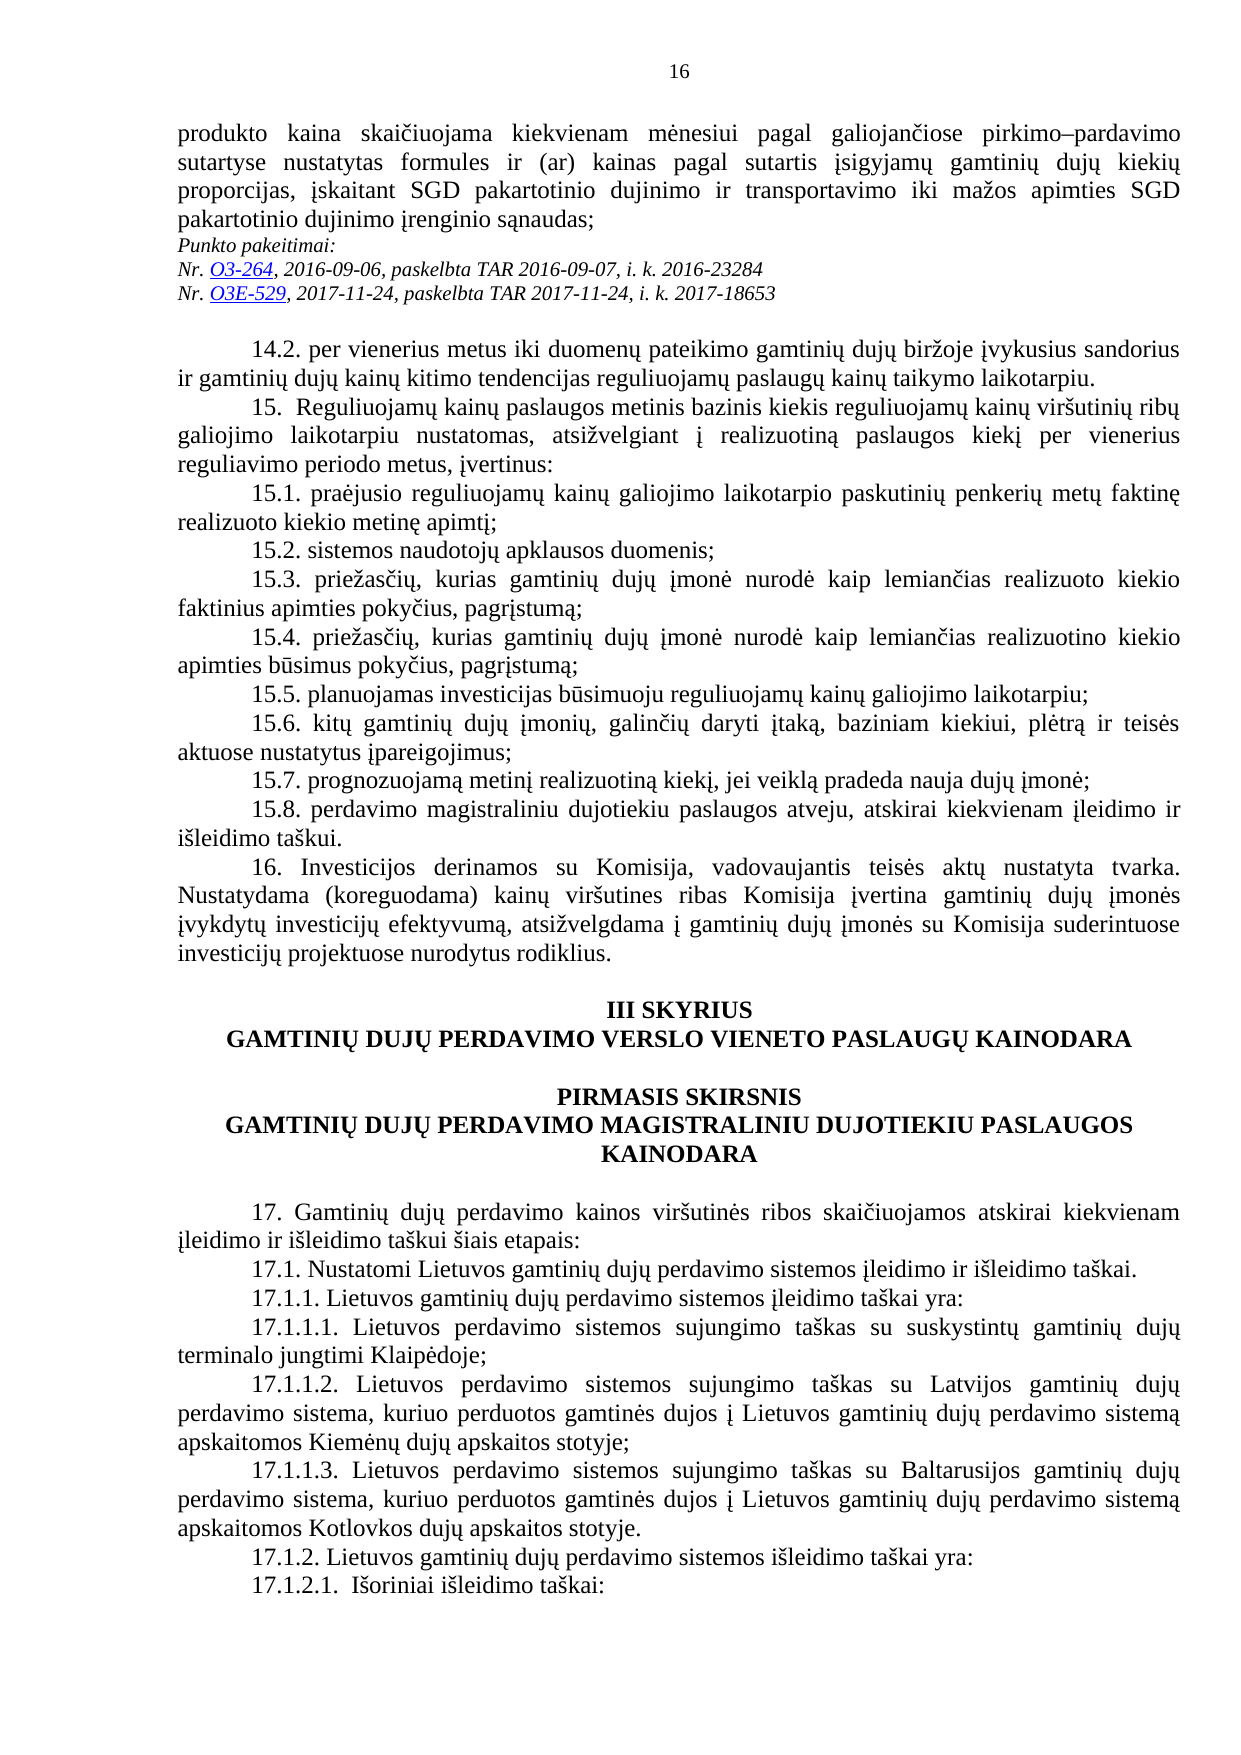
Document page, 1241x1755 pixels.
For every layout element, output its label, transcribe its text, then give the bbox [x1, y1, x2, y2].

text GAMTINIŲ DUJŲ PERDAVIMO VERSLO VIENETO PASLAUGŲ KAINODARA [177, 1024, 1181, 1053]
text 17.1.1.1. Lietuvos perdavimo sistemos sujungimo taškas su suskystintų gamtinių dujų terminalo jungtimi Klaipėdoje; [177, 1312, 1181, 1369]
text 17.1.1. Lietuvos gamtinių dujų perdavimo sistemos įleidimo taškai yra: [251, 1283, 1181, 1312]
text Nr. O3E-529, 2017-11-24, paskelbta TAR 2017-11-24, i. k. 2017-18653 [177, 281, 1181, 305]
text produkto kaina skaičiuojama kiekvienam mėnesiui pagal galiojančiose pirkimo–pardavimo sutartyse nustatytas formules ir (ar) kainas pagal sutartis įsigyjamų gamtinių dujų kiekių proporcijas, įskaitant SGD pakartotinio dujinimo ir transportavimo iki mažos apimties SGD pakartotinio dujinimo įrenginio sąnaudas; [177, 118, 1181, 233]
text 15.5. planuojamas investicijas būsimuoju reguliuojamų kainų galiojimo laikotarpiu; [177, 679, 1181, 708]
text Nr. O3-264, 2016-09-06, paskelbta TAR 2016-09-07, i. k. 2016-23284 [177, 257, 1181, 281]
text 17.1. Nustatomi Lietuvos gamtinių dujų perdavimo sistemos įleidimo ir išleidimo taškai. [177, 1254, 1181, 1283]
text 15.7. prognozuojamą metinį realizuotiną kiekį, jei veiklą pradeda nauja dujų įmonė; [177, 765, 1181, 794]
text 17.1.2. Lietuvos gamtinių dujų perdavimo sistemos išleidimo taškai yra: [251, 1542, 1181, 1570]
text 15.1. praėjusio reguliuojamų kainų galiojimo laikotarpio paskutinių penkerių metų faktinę realizuoto kiekio metinę apimtį; [177, 478, 1181, 535]
text Punkto pakeitimai: [177, 233, 1181, 257]
text 15.6. kitų gamtinių dujų įmonių, galinčių daryti įtaką, baziniam kiekiui, plėtrą ir teisės aktuose nustatytus įpareigojimus; [177, 708, 1181, 765]
text 15. Reguliuojamų kainų paslaugos metinis bazinis kiekis reguliuojamų kainų viršutinių ribų galiojimo laikotarpiu nustatomas, atsižvelgiant į realizuotiną paslaugos kiekį per vienerius reguliavimo periodo metus, įvertinus: [177, 392, 1181, 478]
text 17.1.2.1. Išoriniai išleidimo taškai: [251, 1570, 1181, 1599]
text GAMTINIŲ DUJŲ PERDAVIMO MAGISTRALINIU DUJOTIEKIU PASLAUGOS KAINODARA [177, 1110, 1181, 1168]
text III SKYRIUS [177, 995, 1181, 1024]
text 17.1.1.2. Lietuvos perdavimo sistemos sujungimo taškas su Latvijos gamtinių dujų perdavimo sistema, kuriuo perduotos gamtinės dujos į Lietuvos gamtinių dujų perdavimo sistemą apskaitomos Kiemėnų dujų apskaitos stotyje; [177, 1369, 1181, 1455]
text PIRMASIS SKIRSNIS [177, 1082, 1181, 1110]
text 14.2. per vienerius metus iki duomenų pateikimo gamtinių dujų biržoje įvykusius sandorius ir gamtinių dujų kainų kitimo tendencijas reguliuojamų paslaugų kainų taikymo laikotarpiu. [177, 334, 1181, 392]
text 15.3. priežasčių, kurias gamtinių dujų įmonė nurodė kaip lemiančias realizuoto kiekio faktinius apimties pokyčius, pagrįstumą; [177, 564, 1181, 622]
text 15.2. sistemos naudotojų apklausos duomenis; [177, 535, 1181, 564]
text 15.8. perdavimo magistraliniu dujotiekiu paslaugos atveju, atskirai kiekvienam įleidimo ir išleidimo taškui. [177, 794, 1181, 852]
text 17. Gamtinių dujų perdavimo kainos viršutinės ribos skaičiuojamos atskirai kiekvienam įleidimo ir išleidimo taškui šiais etapais: [177, 1197, 1181, 1254]
text 15.4. priežasčių, kurias gamtinių dujų įmonė nurodė kaip lemiančias realizuotino kiekio apimties būsimus pokyčius, pagrįstumą; [177, 622, 1181, 679]
text 17.1.1.3. Lietuvos perdavimo sistemos sujungimo taškas su Baltarusijos gamtinių dujų perdavimo sistema, kuriuo perduotos gamtinės dujos į Lietuvos gamtinių dujų perdavimo sistemą apskaitomos Kotlovkos dujų apskaitos stotyje. [177, 1455, 1181, 1542]
text 16. Investicijos derinamos su Komisija, vadovaujantis teisės aktų nustatyta tvarka. Nustatydama (koreguodama) kainų viršutines ribas Komisija įvertina gamtinių dujų įmonės įvykdytų investicijų efektyvumą, atsižvelgdama į gamtinių dujų įmonės su Komisija suderintuose investicijų projektuose nurodytus rodiklius. [177, 852, 1181, 967]
